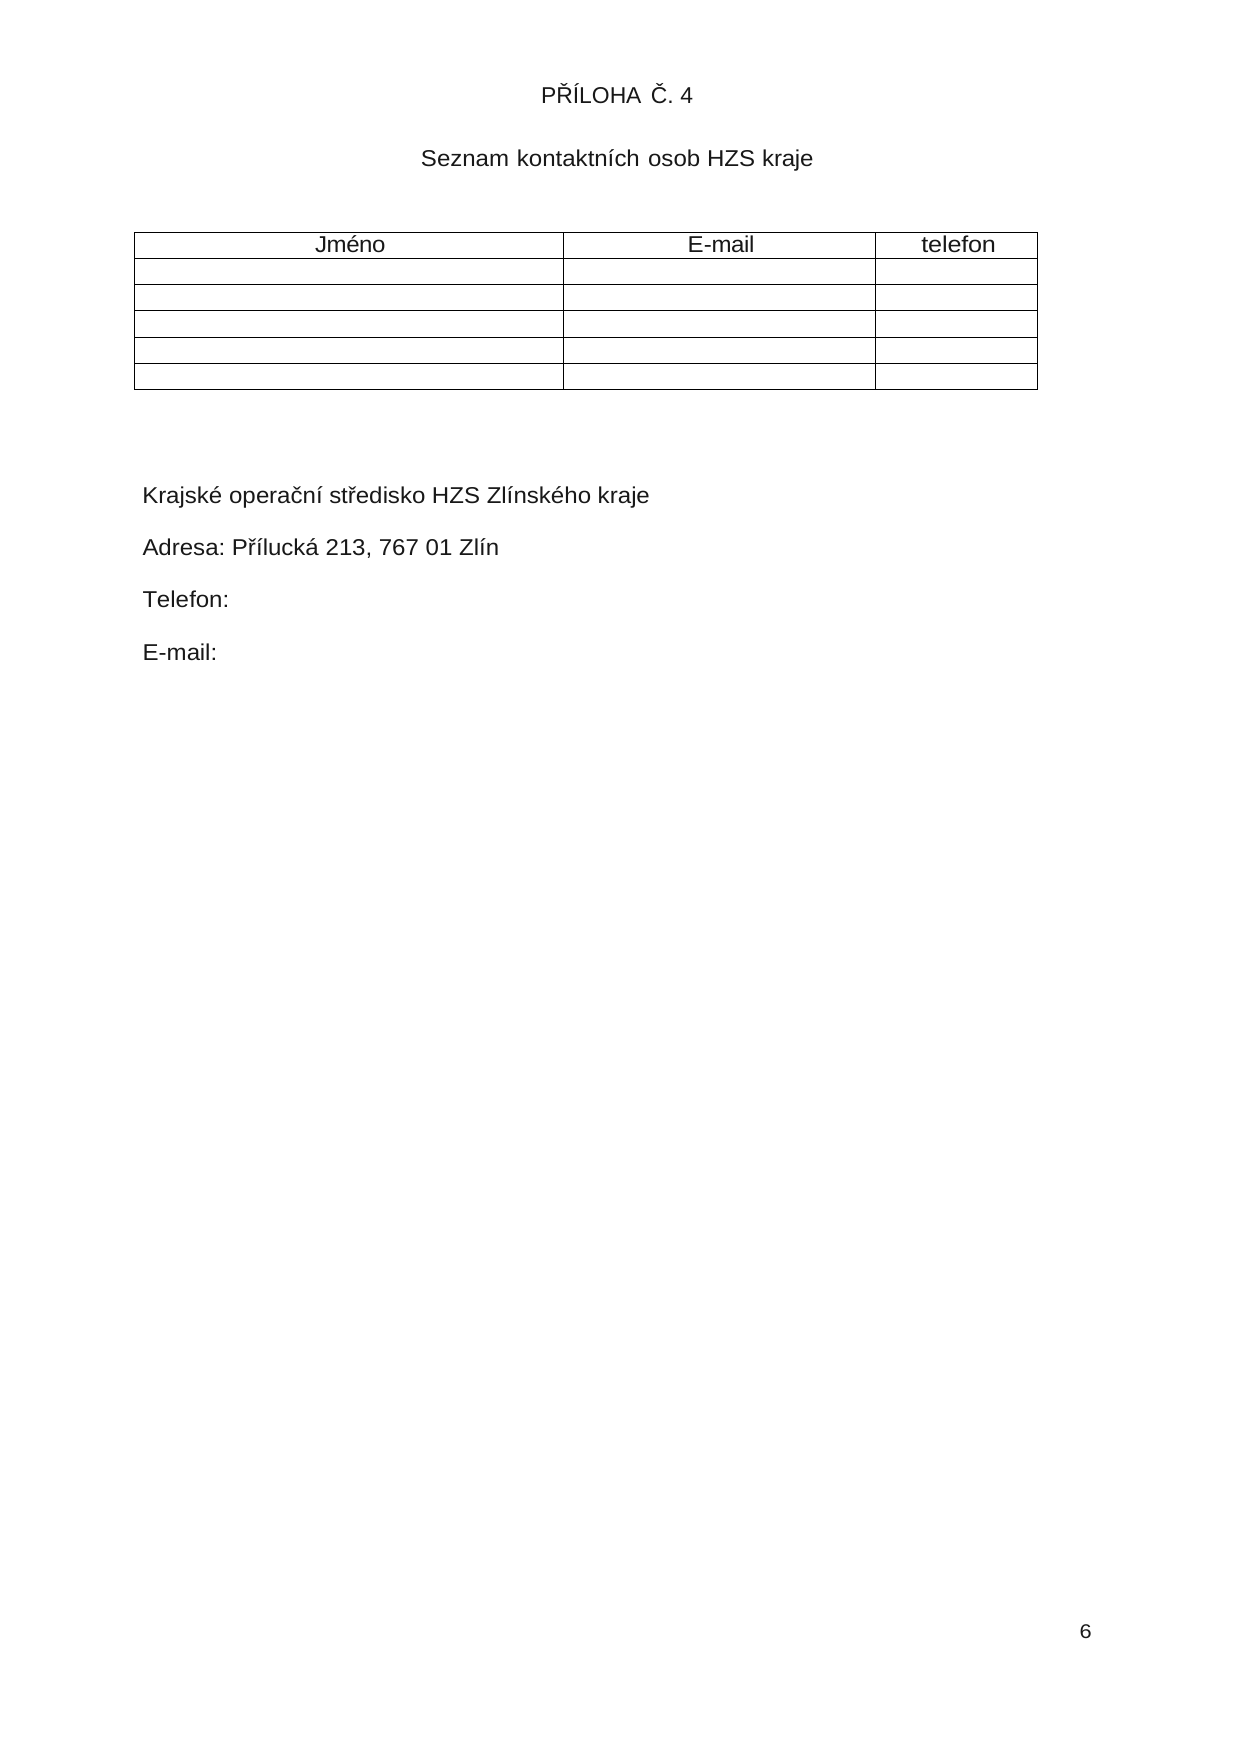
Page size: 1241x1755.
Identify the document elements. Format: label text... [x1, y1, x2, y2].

table_header telefon [876, 233, 1037, 257]
table_cell [876, 259, 1037, 284]
text Seznam kontaktních osob HZS kraje [162, 145, 1072, 172]
text Telefon: [142, 586, 1137, 612]
table_cell [135, 364, 563, 389]
table_cell [564, 259, 875, 284]
table_cell [135, 338, 563, 363]
table_cell [564, 311, 875, 337]
table_header E-mail [564, 233, 875, 257]
text PŘÍLOHA Č. 4 [118, 82, 1117, 108]
table_cell [135, 311, 563, 337]
table_cell [564, 285, 875, 310]
table_cell [135, 259, 563, 284]
table_cell [876, 285, 1037, 310]
table_cell [564, 364, 875, 389]
text Krajské operační středisko HZS Zlínského kraje Adresa: Přílucká 213, 767 01 Zlín [142, 482, 731, 560]
text E-mail: [142, 639, 1137, 665]
table_cell [876, 364, 1037, 389]
table_cell [564, 338, 875, 363]
table_cell [135, 285, 563, 310]
table_cell [876, 338, 1037, 363]
table_cell [876, 311, 1037, 337]
table_header Jméno [135, 233, 563, 257]
